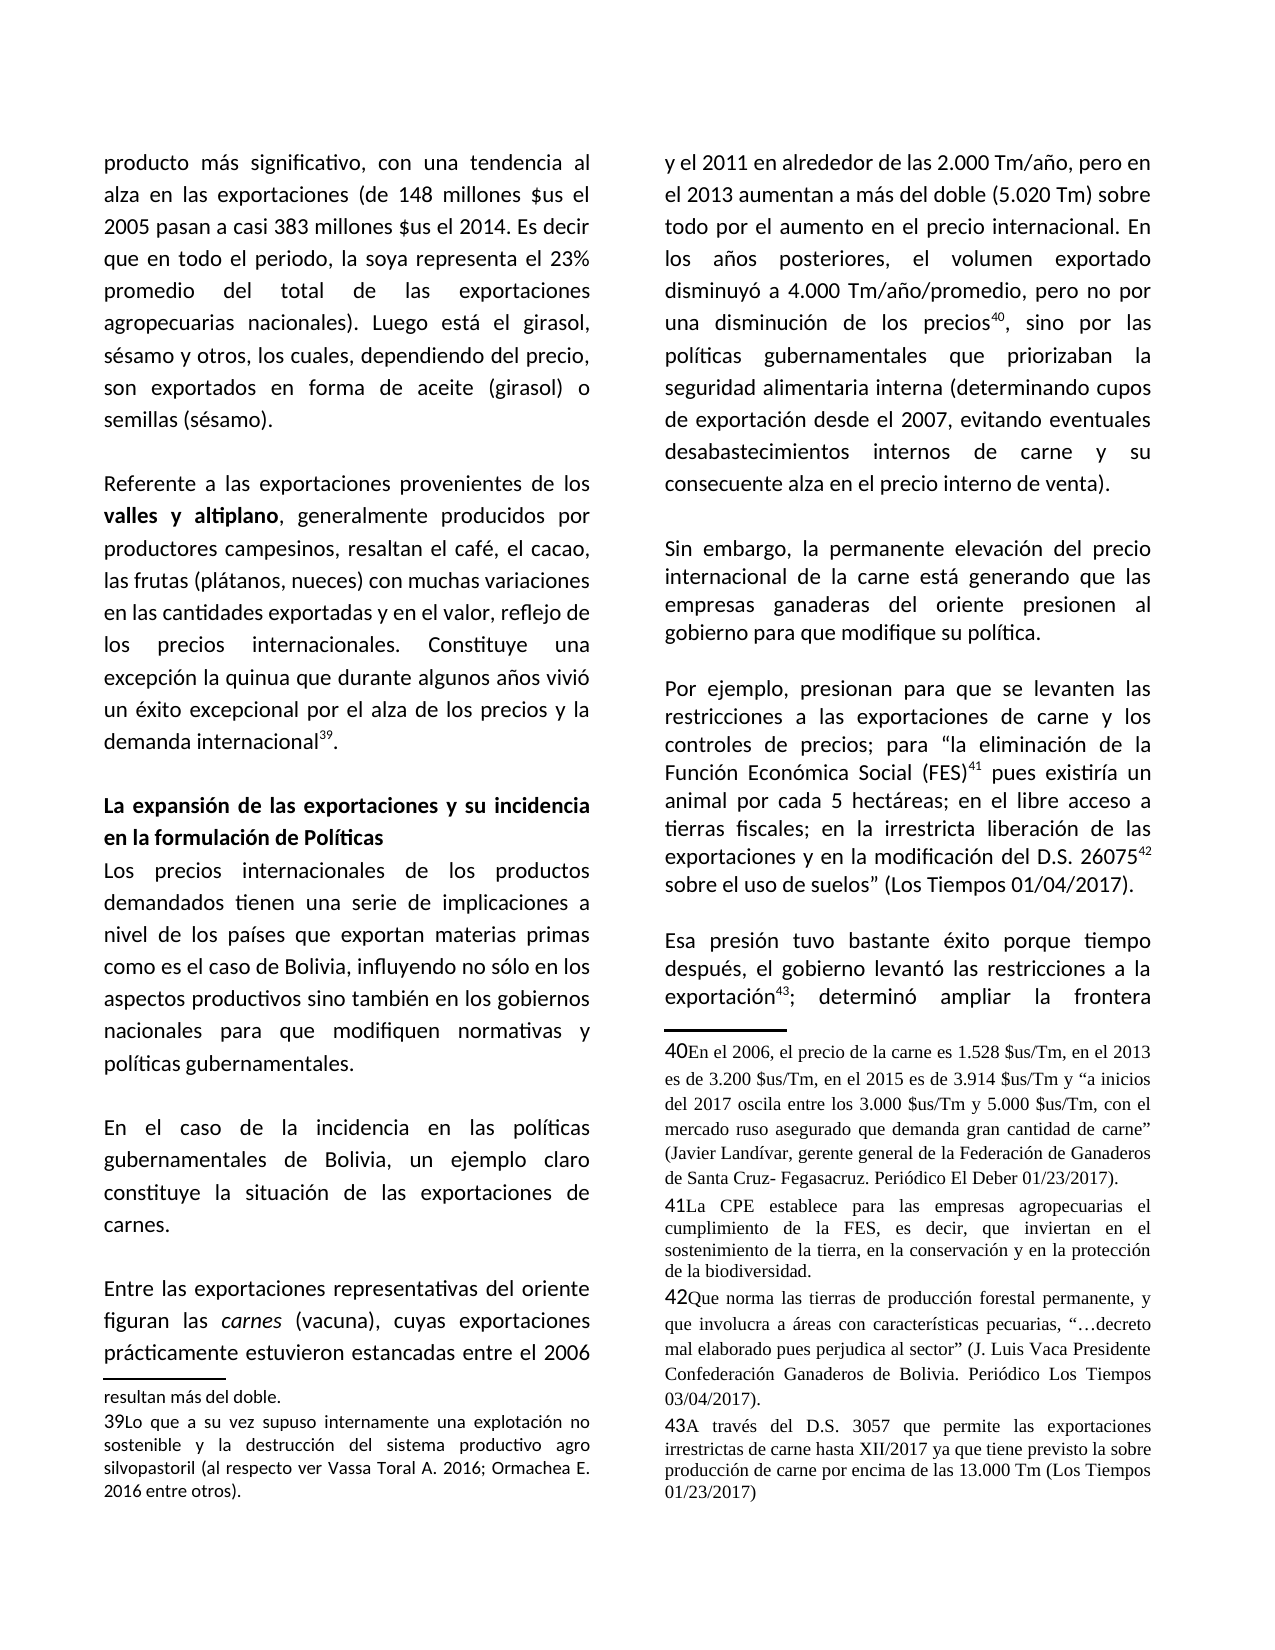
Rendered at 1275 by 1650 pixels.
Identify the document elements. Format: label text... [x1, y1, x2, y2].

text resultan más del doble. [103, 1385, 591, 1408]
text En el 2006, el precio de la carne es 1.528 $us/Tm, en el 2013 es de 3.200 $us/Tm, en el 2015 es de 3.914 $us/Tm y “a inicios del 2017 oscila entre los 3.000 $us/Tm y 5.000 $us/Tm, con el mercado ruso asegurado que demanda gran cantidad de carne” (Javier Landívar, gerente general de la Federación de Ganaderos de Santa Cruz- Fegasacruz. Periódico El Deber 01/23/2017). [664, 1037, 1152, 1188]
text La CPE establece para las empresas agropecuarias el cumplimiento de la FES, es decir, que inviertan en el sostenimiento de la tierra, en la conservación y en la protección de la biodiversidad. [664, 1192, 1152, 1282]
text Las oleaginosas fueron y son el grupo más importante en el valor total del conjunto de las exportaciones agropecuarias. Al interior de este grupo, la soya (granos, harina, torta, aceites) es el producto más significativo, con una tendencia al alza en las exportaciones (de 148 millones $us el 2005 pasan a casi 383 millones $us el 2014. Es decir que en todo el periodo, la soya representa el 23% promedio del total de las exportaciones agropecuarias nacionales). Luego está el girasol, sésamo y otros, los cuales, dependiendo del precio, son exportados en forma de aceite (girasol) o semillas (sésamo). [103, 148, 591, 433]
text y el 2011 en alrededor de las 2.000 Tm/año, pero en el 2013 aumentan a más del doble (5.020 Tm) sobre todo por el aumento en el precio internacional. En los años posteriores, el volumen exportado disminuyó a 4.000 Tm/año/promedio, pero no por una disminución de los precios, sino por las políticas gubernamentales que priorizaban la seguridad alimentaria interna (determinando cupos de exportación desde el 2007, evitando eventuales desabastecimientos internos de carne y su consecuente alza en el precio interno de venta). [664, 148, 1152, 497]
text La expansión de las exportaciones y su incidencia en la formulación de Políticas [103, 791, 591, 852]
text Por ejemplo, presionan para que se levanten las restricciones a las exportaciones de carne y los controles de precios; para “la eliminación de la Función Económica Social (FES) pues existiría un animal por cada 5 hectáreas; en el libre acceso a tierras fiscales; en la irrestricta liberación de las exportaciones y en la modificación del D.S. 26075 sobre el uso de suelos” (Los Tiempos 01/04/2017). [664, 674, 1152, 898]
text A través del D.S. 3057 que permite las exportaciones irrestrictas de carne hasta XII/2017 ya que tiene previsto la sobre producción de carne por encima de las 13.000 Tm (Los Tiempos 01/23/2017) [664, 1412, 1152, 1502]
text Lo que a su vez supuso internamente una explotación no sostenible y la destrucción del sistema productivo agro silvopastoril (al respecto ver Vassa Toral A. 2016; Ormachea E. 2016 entre otros). [103, 1408, 591, 1502]
text Que norma las tierras de producción forestal permanente, y que involucra a áreas con características pecuarias, “…decreto mal elaborado pues perjudica al sector” (J. Luis Vaca Presidente Confederación Ganaderos de Bolivia. Periódico Los Tiempos 03/04/2017). [664, 1282, 1152, 1409]
text Sin embargo, la permanente elevación del precio internacional de la carne está generando que las empresas ganaderas del oriente presionen al gobierno para que modifique su política. [664, 534, 1152, 646]
text En el caso de la incidencia en las políticas gubernamentales de Bolivia, un ejemplo claro constituye la situación de las exportaciones de carnes. [103, 1113, 591, 1238]
text Esa presión tuvo bastante éxito porque tiempo después, el gobierno levantó las restricciones a la exportación; determinó ampliar la frontera [664, 926, 1152, 1010]
text Referente a las exportaciones provenientes de los valles y altiplano, generalmente producidos por productores campesinos, resaltan el café, el cacao, las frutas (plátanos, nueces) con muchas variaciones en las cantidades exportadas y en el valor, reflejo de los precios internacionales. Constituye una excepción la quinua que durante algunos años vivió un éxito excepcional por el alza de los precios y la demanda internacional. [103, 469, 591, 755]
text Entre las exportaciones representativas del oriente figuran las carnes (vacuna), cuyas exportaciones prácticamente estuvieron estancadas entre el 2006 [103, 1274, 591, 1367]
text Los precios internacionales de los productos demandados tienen una serie de implicaciones a nivel de los países que exportan materias primas como es el caso de Bolivia, influyendo no sólo en los aspectos productivos sino también en los gobiernos nacionales para que modifiquen normativas y políticas gubernamentales. [103, 856, 591, 1077]
